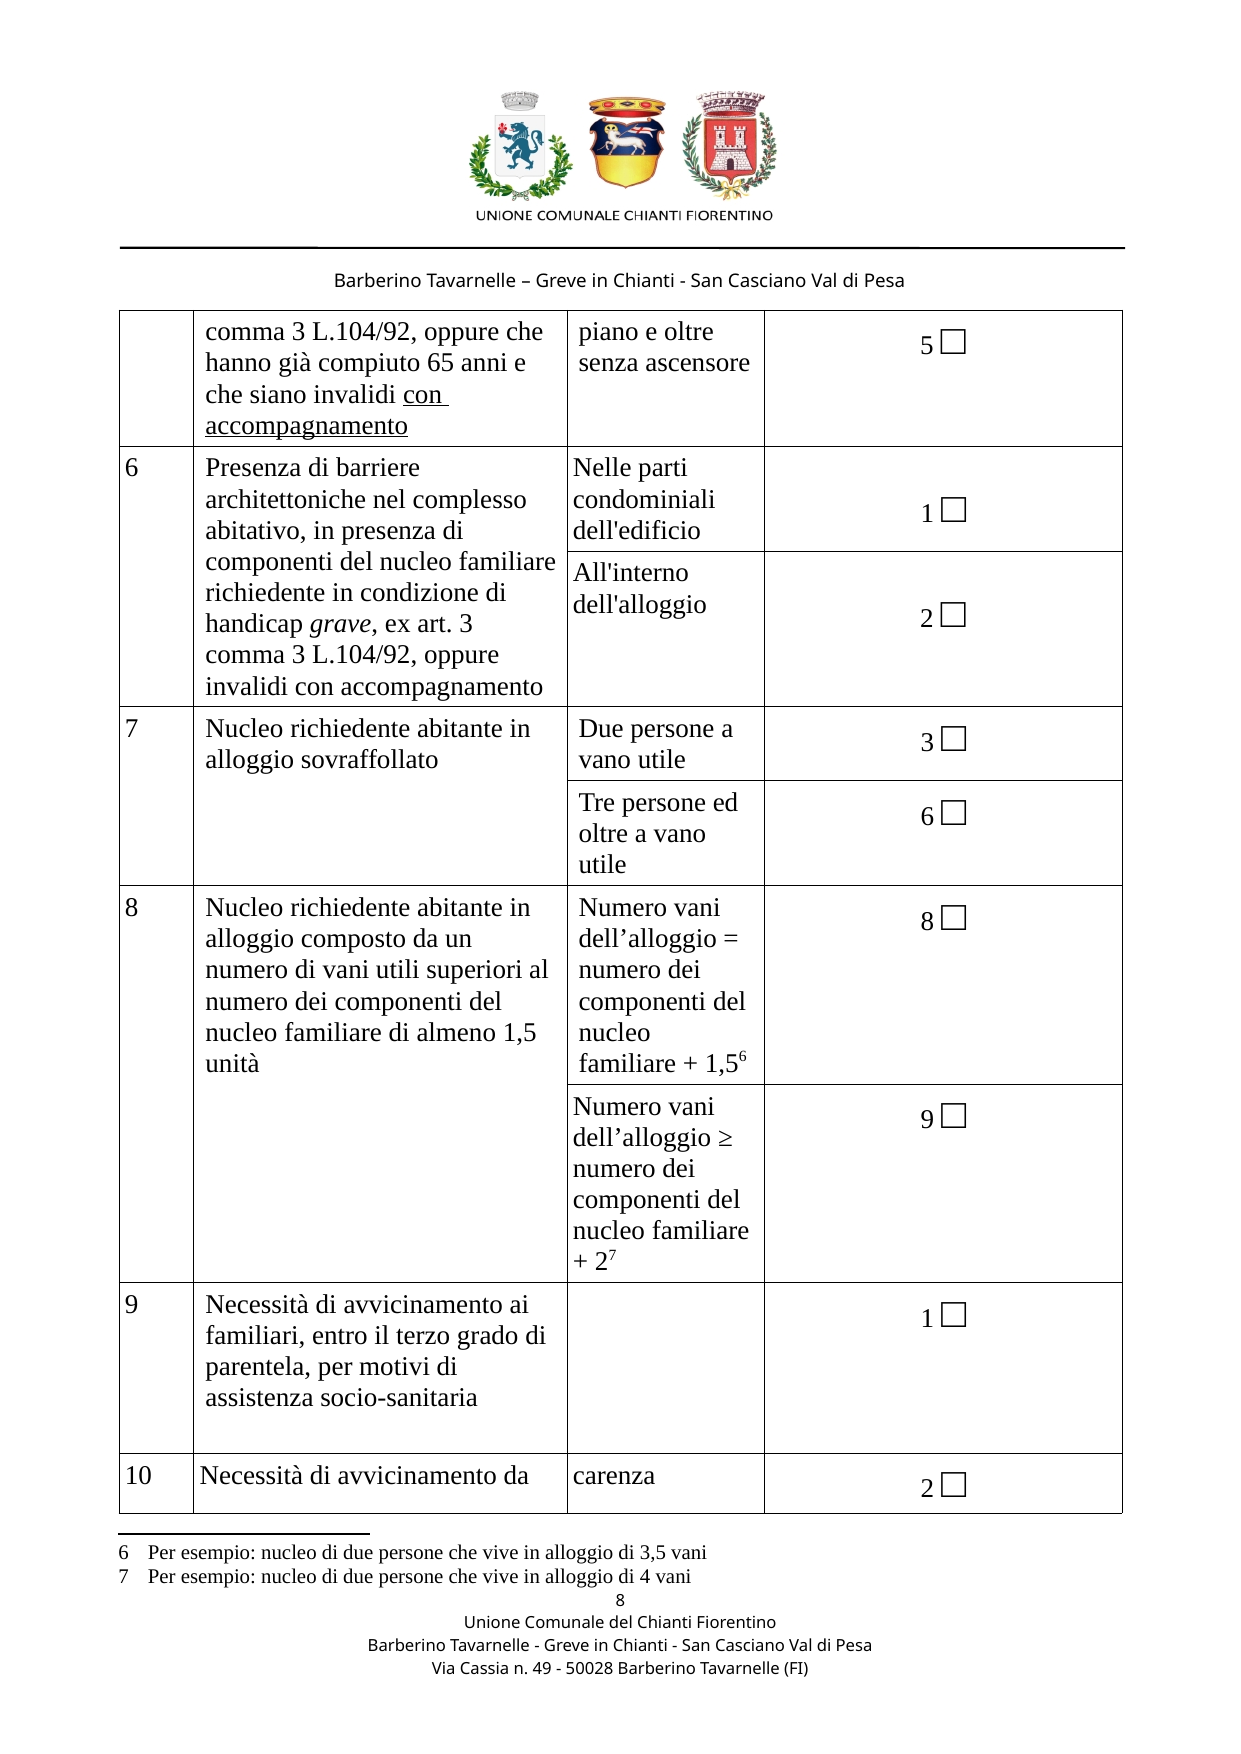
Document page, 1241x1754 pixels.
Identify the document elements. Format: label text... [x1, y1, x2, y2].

table_cell carenza [568, 1454, 764, 1513]
table_cell 7 [120, 707, 193, 885]
table_cell 8 □ [765, 886, 1122, 1084]
table_cell 6 □ [765, 781, 1122, 885]
table_cell 1 □ [765, 1283, 1122, 1453]
table_cell 9 □ [765, 1085, 1122, 1282]
table_cell 9 [120, 1283, 193, 1453]
table_cell 10 [120, 1454, 193, 1513]
table_cell Nelle parti condominiali dell'edificio [568, 447, 764, 551]
table_cell Necessità di avvicinamento da [194, 1454, 567, 1513]
table_cell 2 □ [765, 1454, 1122, 1513]
table_cell 8 [120, 886, 193, 1282]
table_cell Nucleo richiedente abitante in alloggio sovraffollato [194, 707, 567, 885]
table_cell Necessità di avvicinamento ai familiari, entro il terzo grado di parentela, per motivi di assistenza socio-sanitaria [194, 1283, 567, 1453]
table_cell Presenza di barriere architettoniche nel complesso abitativo, in presenza di componenti del nucleo familiare richiedente in condizione di handicap grave, ex art. 3 comma 3 L.104/92, oppure invalidi con accompagnamento [194, 447, 567, 706]
table_cell Numero vani dell’alloggio ≥ numero dei componenti del nucleo familiare + 2 [568, 1085, 764, 1282]
table_cell Tre persone ed oltre a vano utile [568, 781, 764, 885]
table_cell 6 [120, 447, 193, 706]
table_cell 1 □ [765, 447, 1122, 551]
table_cell 3 □ [765, 707, 1122, 780]
picture [454, 75, 786, 234]
table_cell piano e oltre senza ascensore [568, 311, 764, 446]
table_cell [568, 1283, 764, 1453]
table_cell 2 □ [765, 552, 1122, 706]
table_cell 5 □ [765, 311, 1122, 446]
table_cell All'interno dell'alloggio [568, 552, 764, 706]
table_cell Numero vani dell’alloggio = numero dei componenti del nucleo familiare + 1,5 [568, 886, 764, 1084]
table_cell Due persone a vano utile [568, 707, 764, 780]
table_cell Nucleo richiedente abitante in alloggio composto da un numero di vani utili superiori al numero dei componenti del nucleo familiare di almeno 1,5 unità [194, 886, 567, 1282]
